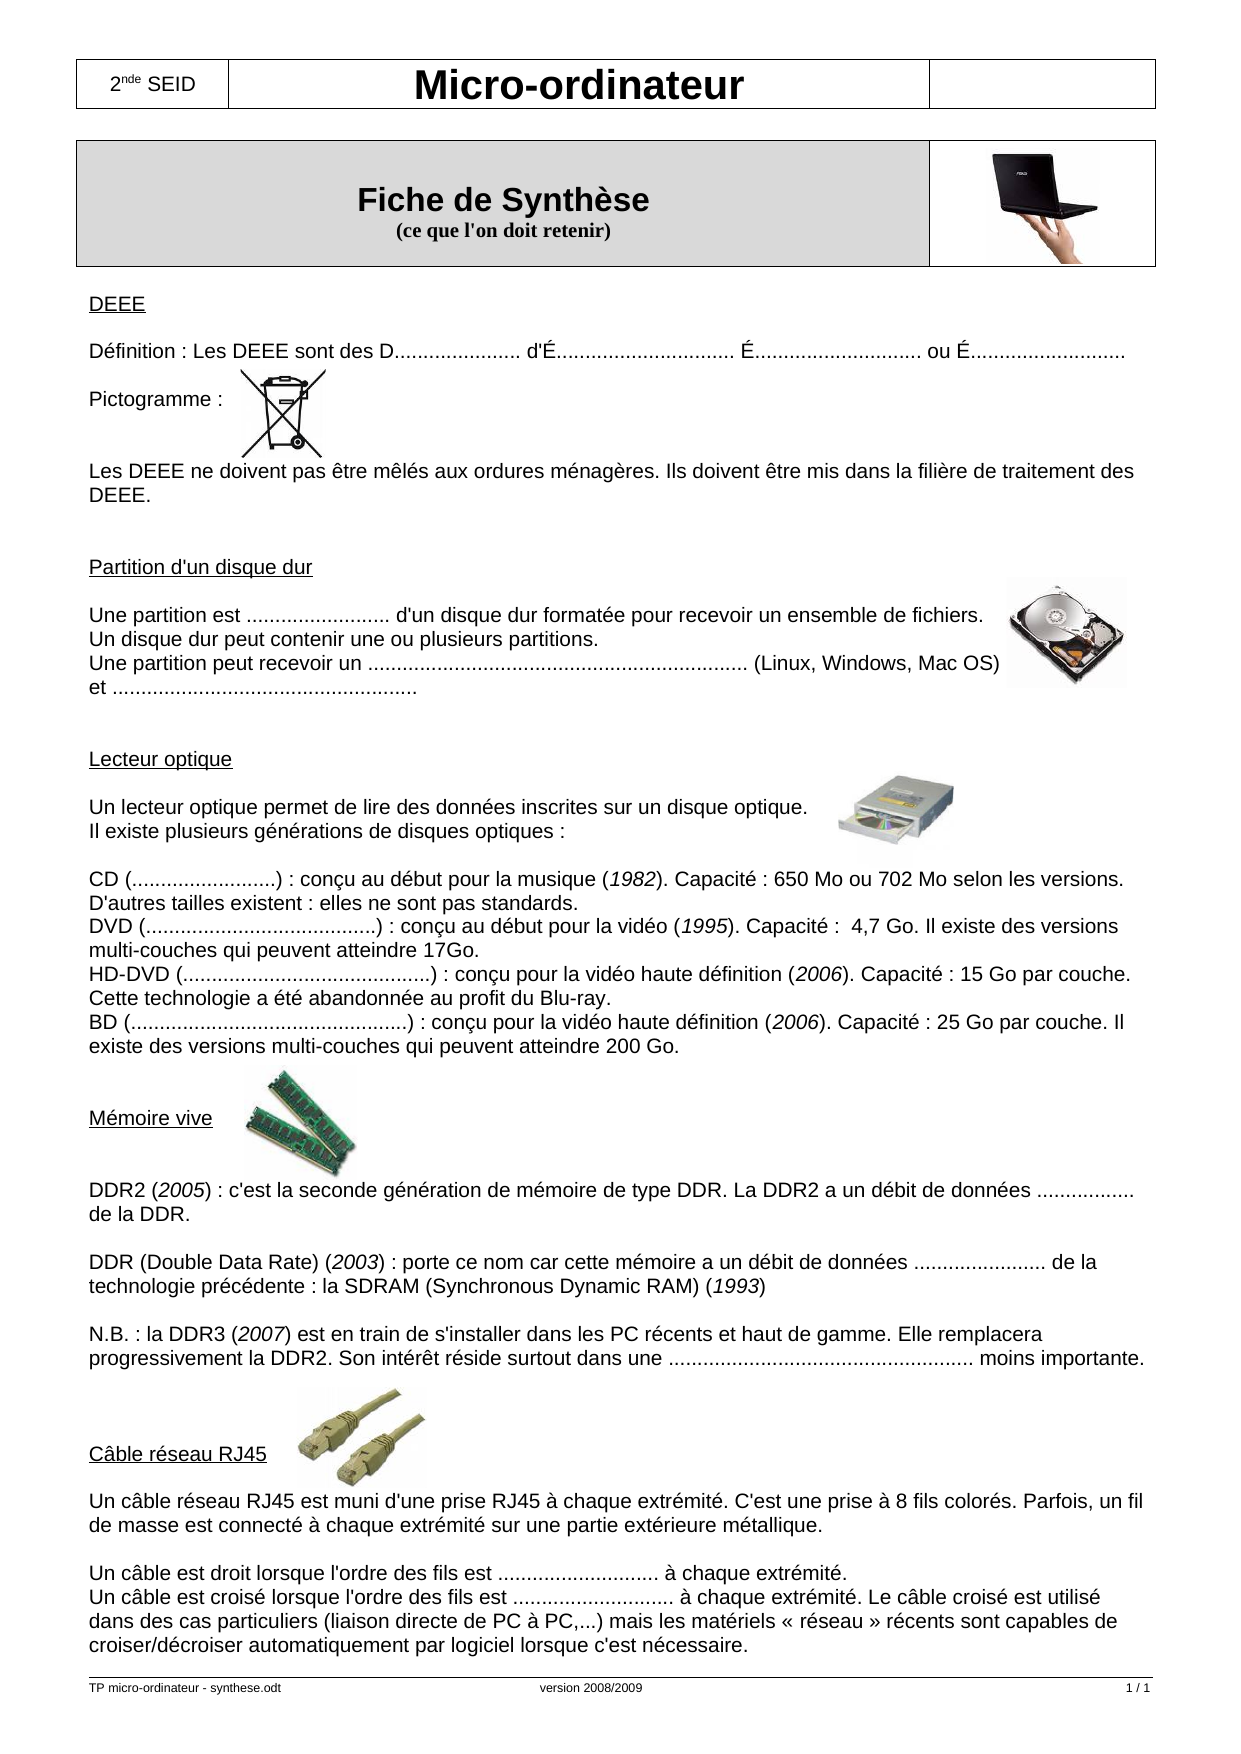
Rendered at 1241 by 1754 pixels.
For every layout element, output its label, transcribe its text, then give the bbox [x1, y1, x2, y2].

text Lecteur optique [89, 747, 1151, 771]
table_header [930, 141, 1155, 266]
picture [296, 1387, 428, 1488]
text Il existe plusieurs générations de disques optiques : [89, 818, 838, 842]
text et ..................................................... [89, 675, 1151, 699]
text HD-DVD (...........................................) : conçu pour la vidéo haute définition (2006). Capacité : 15 Go par couche. Cette technologie a été abandonnée au profit du Blu-ray. [89, 962, 1151, 1010]
text Mémoire vive [89, 1106, 244, 1130]
text Un câble est droit lorsque l'ordre des fils est ............................ à chaque extrémité. [89, 1561, 1151, 1585]
text DDR (Double Data Rate) (2003) : porte ce nom car cette mémoire a un débit de données ....................... de la technologie précédente : la SDRAM (Synchronous Dynamic RAM) (1993) [89, 1250, 1151, 1298]
text [428, 1441, 1151, 1465]
text Une partition est ......................... d'un disque dur formatée pour recevoir un ensemble de fichiers. [89, 603, 1006, 627]
text Définition : Les DEEE sont des D...................... d'É............................... É............................. ou É........................... [89, 339, 1151, 363]
text DDR2 (2005) : c'est la seconde génération de mémoire de type DDR. La DDR2 a un débit de données ................. de la DDR. [89, 1178, 1151, 1226]
text CD (.........................) : conçu au début pour la musique (1982). Capacité : 650 Mo ou 702 Mo selon les versions. D'autres tailles existent : elles ne sont pas standards. [89, 866, 1151, 914]
picture [244, 1065, 358, 1180]
text DEEE [89, 291, 1151, 315]
text Un lecteur optique permet de lire des données inscrites sur un disque optique. [89, 794, 838, 818]
picture [838, 752, 954, 868]
text Câble réseau RJ45 [89, 1441, 296, 1465]
text Un disque dur peut contenir une ou plusieurs partitions. [89, 627, 1006, 651]
text [326, 387, 1151, 411]
text Un câble est croisé lorsque l'ordre des fils est ............................ à chaque extrémité. Le câble croisé est utilisé dans des cas particuliers (liaison directe de PC à PC,...) mais les matériels « réseau » récents sont capables de croiser/décroiser automatiquement par logiciel lorsque c'est nécessaire. [89, 1585, 1151, 1657]
picture [1006, 577, 1128, 688]
picture [240, 369, 326, 458]
text DVD (........................................) : conçu au début pour la vidéo (1995). Capacité : 4,7 Go. Il existe des versions multi-couches qui peuvent atteindre 17Go. [89, 914, 1151, 962]
text Un câble réseau RJ45 est muni d'une prise RJ45 à chaque extrémité. C'est une prise à 8 fils colorés. Parfois, un fil de masse est connecté à chaque extrémité sur une partie extérieure métallique. [89, 1489, 1151, 1537]
text BD (................................................) : conçu pour la vidéo haute définition (2006). Capacité : 25 Go par couche. Il existe des versions multi-couches qui peuvent atteindre 200 Go. [89, 1010, 1151, 1058]
text [358, 1106, 1151, 1130]
text Pictogramme : [89, 387, 240, 411]
text [954, 794, 1151, 818]
table_header Fiche de Synthèse (ce que l'on doit retenir) [77, 141, 929, 266]
picture [985, 148, 1100, 264]
text [954, 818, 1151, 842]
text Les DEEE ne doivent pas être mêlés aux ordures ménagères. Ils doivent être mis dans la filière de traitement des DEEE. [89, 459, 1151, 507]
text N.B. : la DDR3 (2007) est en train de s'installer dans les PC récents et haut de gamme. Elle remplacera progressivement la DDR2. Son intérêt réside surtout dans une ..................................................... moins importante. [89, 1322, 1151, 1369]
text Une partition peut recevoir un .................................................................. (Linux, Windows, Mac OS) [89, 651, 1006, 675]
text Partition d'un disque dur [89, 555, 1151, 579]
